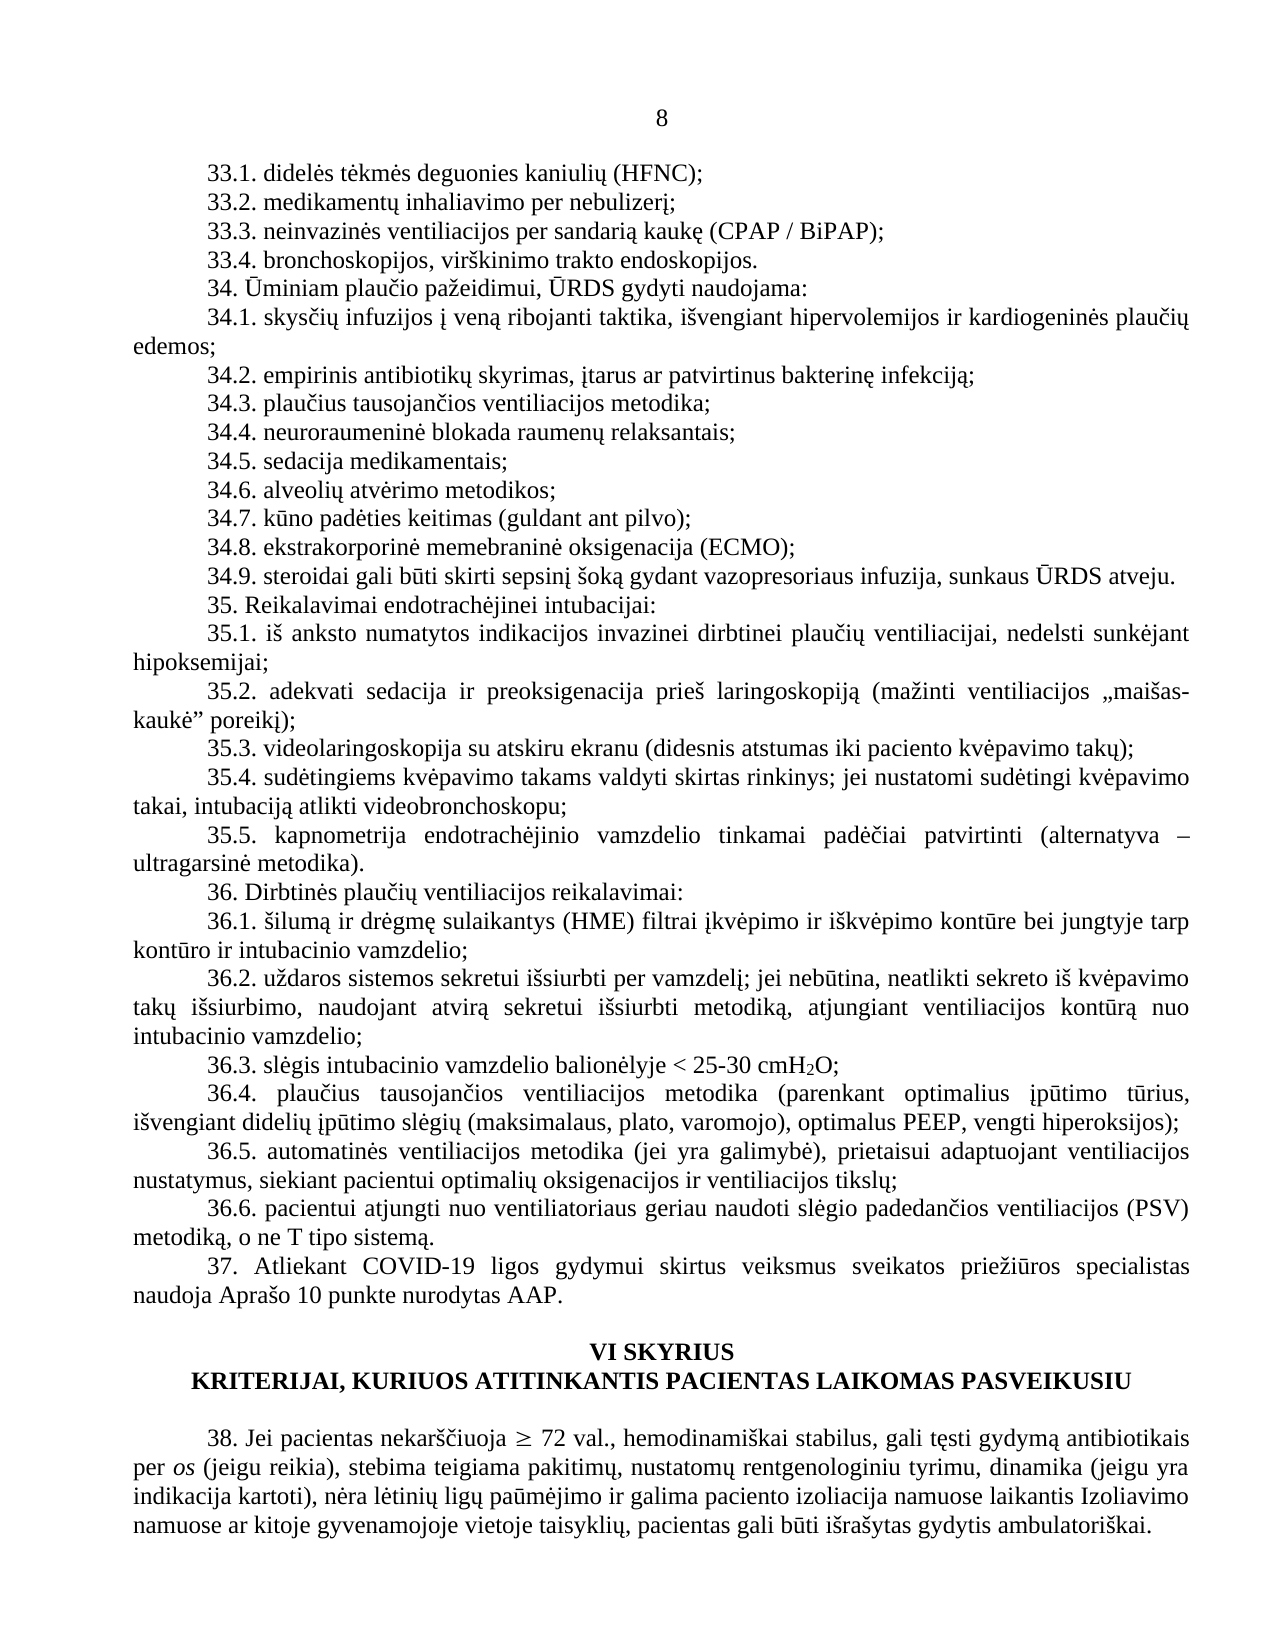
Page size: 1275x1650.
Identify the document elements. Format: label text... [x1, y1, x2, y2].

text 36.4. plaučius tausojančios ventiliacijos metodika (parenkant optimalius įpūtimo tūrius, išvengiant didelių įpūtimo slėgių (maksimalaus, plato, varomojo), optimalus PEEP, vengti hiperoksijos); [133, 1078, 1191, 1136]
text KRITERIJAI, KURIUOS ATITINKANTIS PACIENTAS LAIKOMAS PASVEIKUSIU [133, 1366, 1191, 1395]
text 36.2. uždaros sistemos sekretui išsiurbti per vamzdelį; jei nebūtina, neatlikti sekreto iš kvėpavimo takų išsiurbimo, naudojant atvirą sekretui išsiurbti metodiką, atjungiant ventiliacijos kontūrą nuo intubacinio vamzdelio; [133, 963, 1191, 1050]
text 35.1. iš anksto numatytos indikacijos invazinei dirbtinei plaučių ventiliacijai, nedelsti sunkėjant hipoksemijai; [133, 618, 1191, 676]
text 33.2. medikamentų inhaliavimo per nebulizerį; [133, 187, 1191, 216]
text 34.5. sedacija medikamentais; [133, 446, 1191, 475]
text 34.8. ekstrakorporinė memebraninė oksigenacija (ECMO); [133, 532, 1191, 561]
text 33.1. didelės tėkmės deguonies kaniulių (HFNC); [133, 158, 1191, 187]
text 36.6. pacientui atjungti nuo ventiliatoriaus geriau naudoti slėgio padedančios ventiliacijos (PSV) metodiką, o ne T tipo sistemą. [133, 1193, 1191, 1251]
text 34. Ūminiam plaučio pažeidimui, ŪRDS gydyti naudojama: [133, 273, 1191, 302]
text 34.2. empirinis antibiotikų skyrimas, įtarus ar patvirtinus bakterinę infekciją; [133, 360, 1191, 388]
text 36.5. automatinės ventiliacijos metodika (jei yra galimybė), prietaisui adaptuojant ventiliacijos nustatymus, siekiant pacientui optimalių oksigenacijos ir ventiliacijos tikslų; [133, 1136, 1191, 1193]
text 34.3. plaučius tausojančios ventiliacijos metodika; [133, 388, 1191, 417]
text 34.7. kūno padėties keitimas (guldant ant pilvo); [133, 503, 1191, 532]
text 36.3. slėgis intubacinio vamzdelio balionėlyje < 25-30 cmH2O; [133, 1050, 1191, 1078]
text 36.1. šilumą ir drėgmę sulaikantys (HME) filtrai įkvėpimo ir iškvėpimo kontūre bei jungtyje tarp kontūro ir intubacinio vamzdelio; [133, 906, 1191, 963]
text 35.5. kapnometrija endotrachėjinio vamzdelio tinkamai padėčiai patvirtinti (alternatyva – ultragarsinė metodika). [133, 820, 1191, 877]
text 35.3. videolaringoskopija su atskiru ekranu (didesnis atstumas iki paciento kvėpavimo takų); [133, 733, 1191, 762]
text 38. Jei pacientas nekarščiuoja  72 val., hemodinamiškai stabilus, gali tęsti gydymą antibiotikais per os (jeigu reikia), stebima teigiama pakitimų, nustatomų rentgenologiniu tyrimu, dinamika (jeigu yra indikacija kartoti), nėra lėtinių ligų paūmėjimo ir galima paciento izoliacija namuose laikantis Izoliavimo namuose ar kitoje gyvenamojoje vietoje taisyklių, pacientas gali būti išrašytas gydytis ambulatoriškai. [133, 1423, 1191, 1538]
text 34.4. neuroraumeninė blokada raumenų relaksantais; [133, 417, 1191, 446]
text 37. Atliekant COVID-19 ligos gydymui skirtus veiksmus sveikatos priežiūros specialistas naudoja Aprašo 10 punkte nurodytas AAP. [133, 1251, 1191, 1308]
text 34.6. alveolių atvėrimo metodikos; [133, 475, 1191, 503]
text 33.3. neinvazinės ventiliacijos per sandarią kaukę (CPAP / BiPAP); [133, 216, 1191, 245]
text 36. Dirbtinės plaučių ventiliacijos reikalavimai: [133, 877, 1191, 906]
text VI SKYRIUS [133, 1337, 1191, 1366]
text 34.9. steroidai gali būti skirti sepsinį šoką gydant vazopresoriaus infuzija, sunkaus ŪRDS atveju. [133, 561, 1191, 590]
text 35. Reikalavimai endotrachėjinei intubacijai: [133, 590, 1191, 618]
text 35.2. adekvati sedacija ir preoksigenacija prieš laringoskopiją (mažinti ventiliacijos „maišas-kaukė” poreikį); [133, 676, 1191, 733]
text 35.4. sudėtingiems kvėpavimo takams valdyti skirtas rinkinys; jei nustatomi sudėtingi kvėpavimo takai, intubaciją atlikti videobronchoskopu; [133, 762, 1191, 820]
text 33.4. bronchoskopijos, virškinimo trakto endoskopijos. [133, 245, 1191, 273]
text 34.1. skysčių infuzijos į veną ribojanti taktika, išvengiant hipervolemijos ir kardiogeninės plaučių edemos; [133, 302, 1191, 360]
